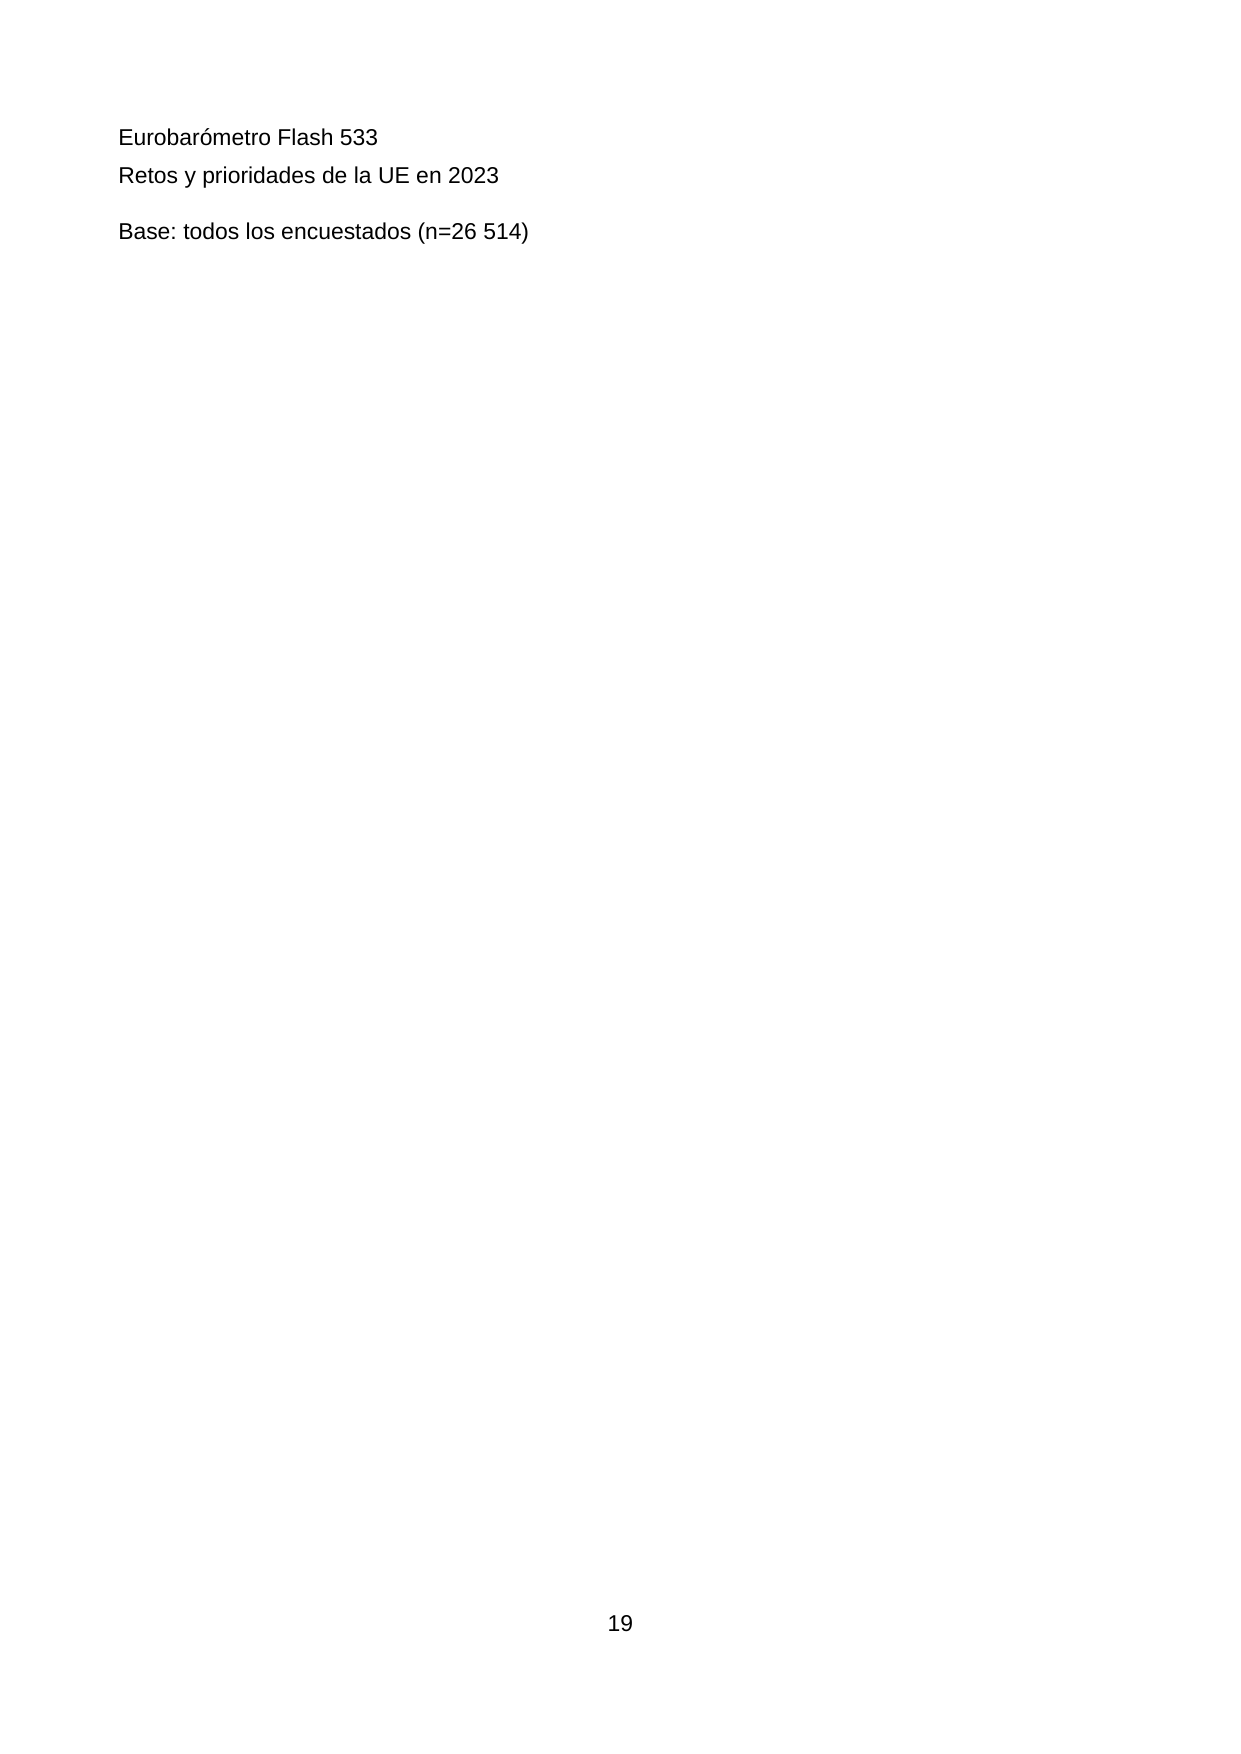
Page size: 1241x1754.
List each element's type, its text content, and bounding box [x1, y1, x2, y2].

text Base: todos los encuestados (n=26 514) [118, 218, 1122, 244]
